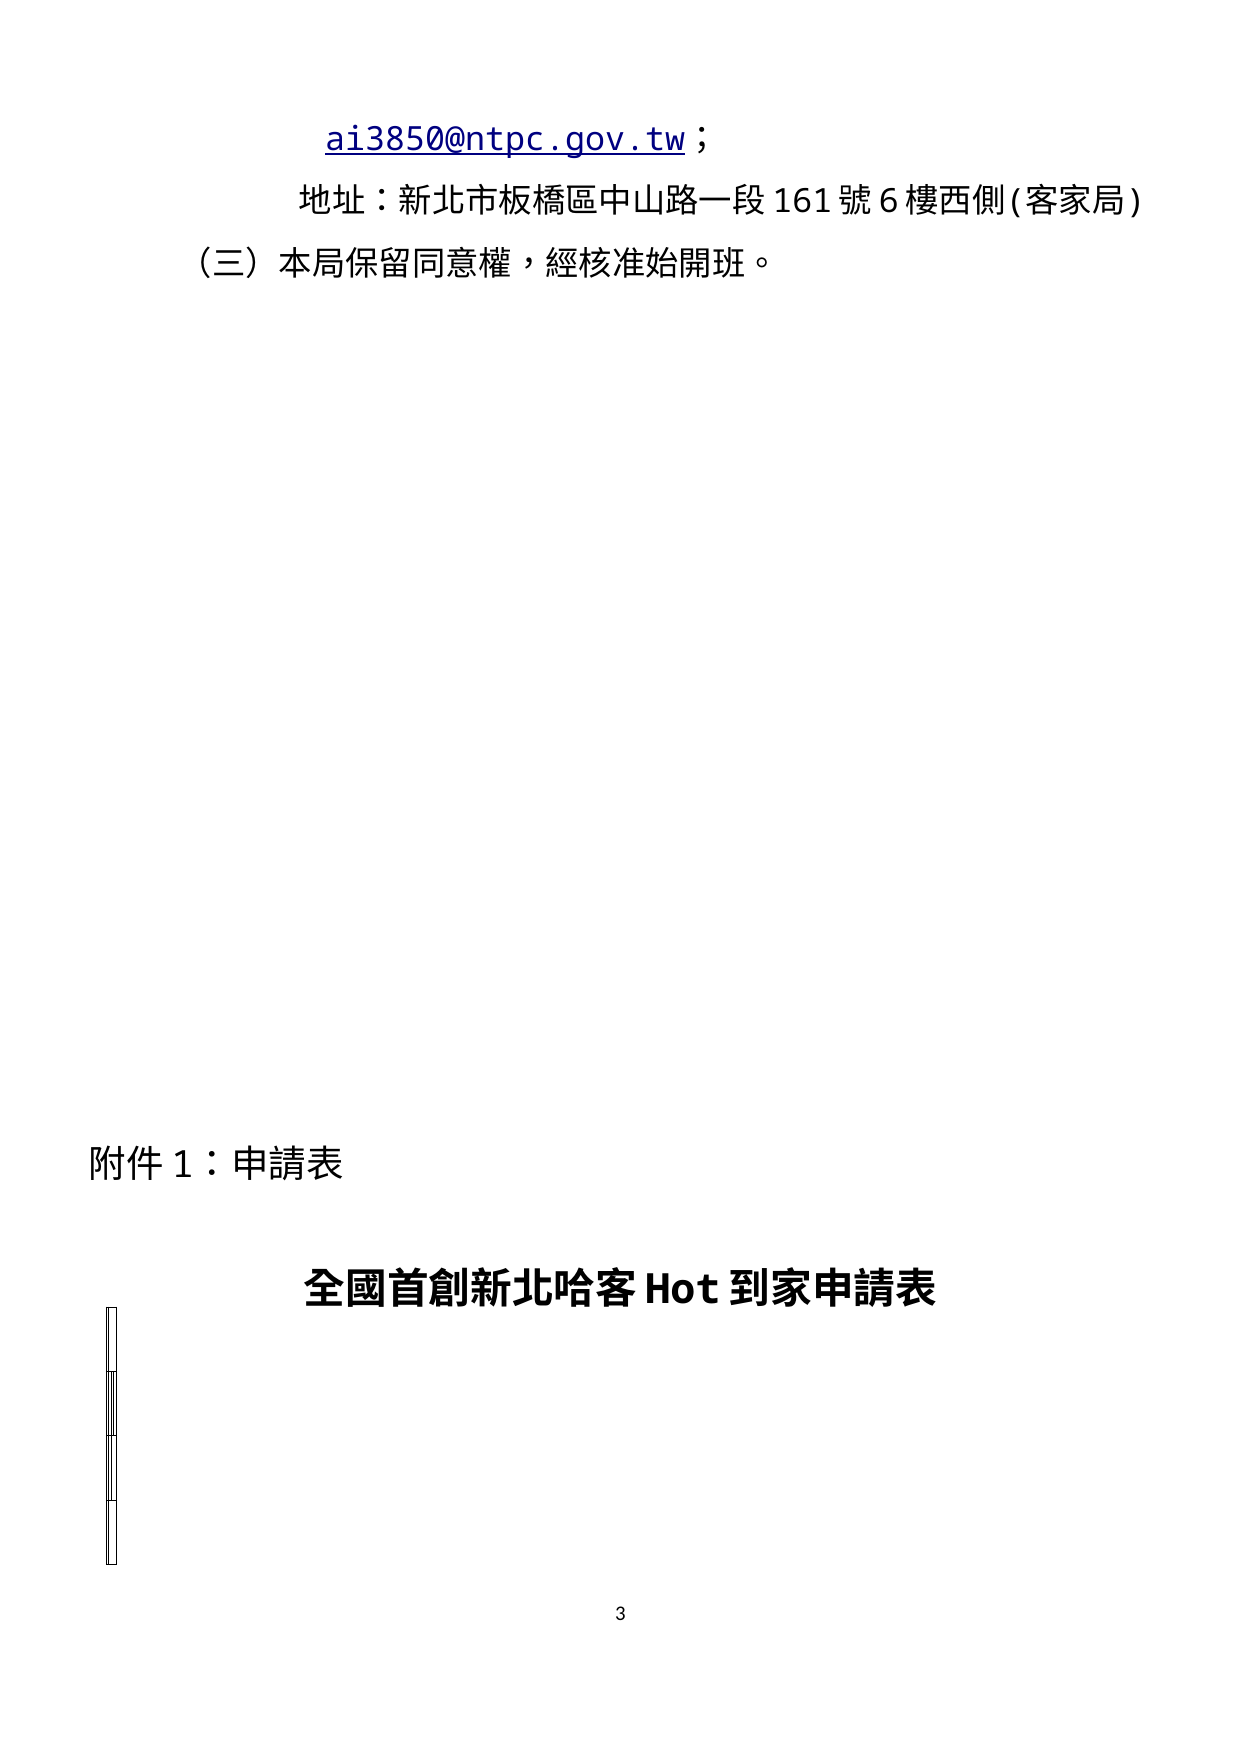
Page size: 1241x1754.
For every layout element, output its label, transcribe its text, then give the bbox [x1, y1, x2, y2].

table_header [109, 1308, 116, 1371]
text （三）本局保留同意權，經核准始開班。 [139, 219, 1152, 282]
text 地址：新北市板橋區中山路一段161號6樓西側(客家局) [139, 157, 1152, 219]
text 全國首創新北哈客Hot到家申請表 [89, 1244, 1152, 1307]
text ai3850@ntpc.gov.tw； [139, 94, 1152, 157]
table_cell [109, 1501, 116, 1564]
text 附件1：申請表 [89, 1119, 1152, 1182]
table_cell (手機) [112, 1436, 116, 1499]
